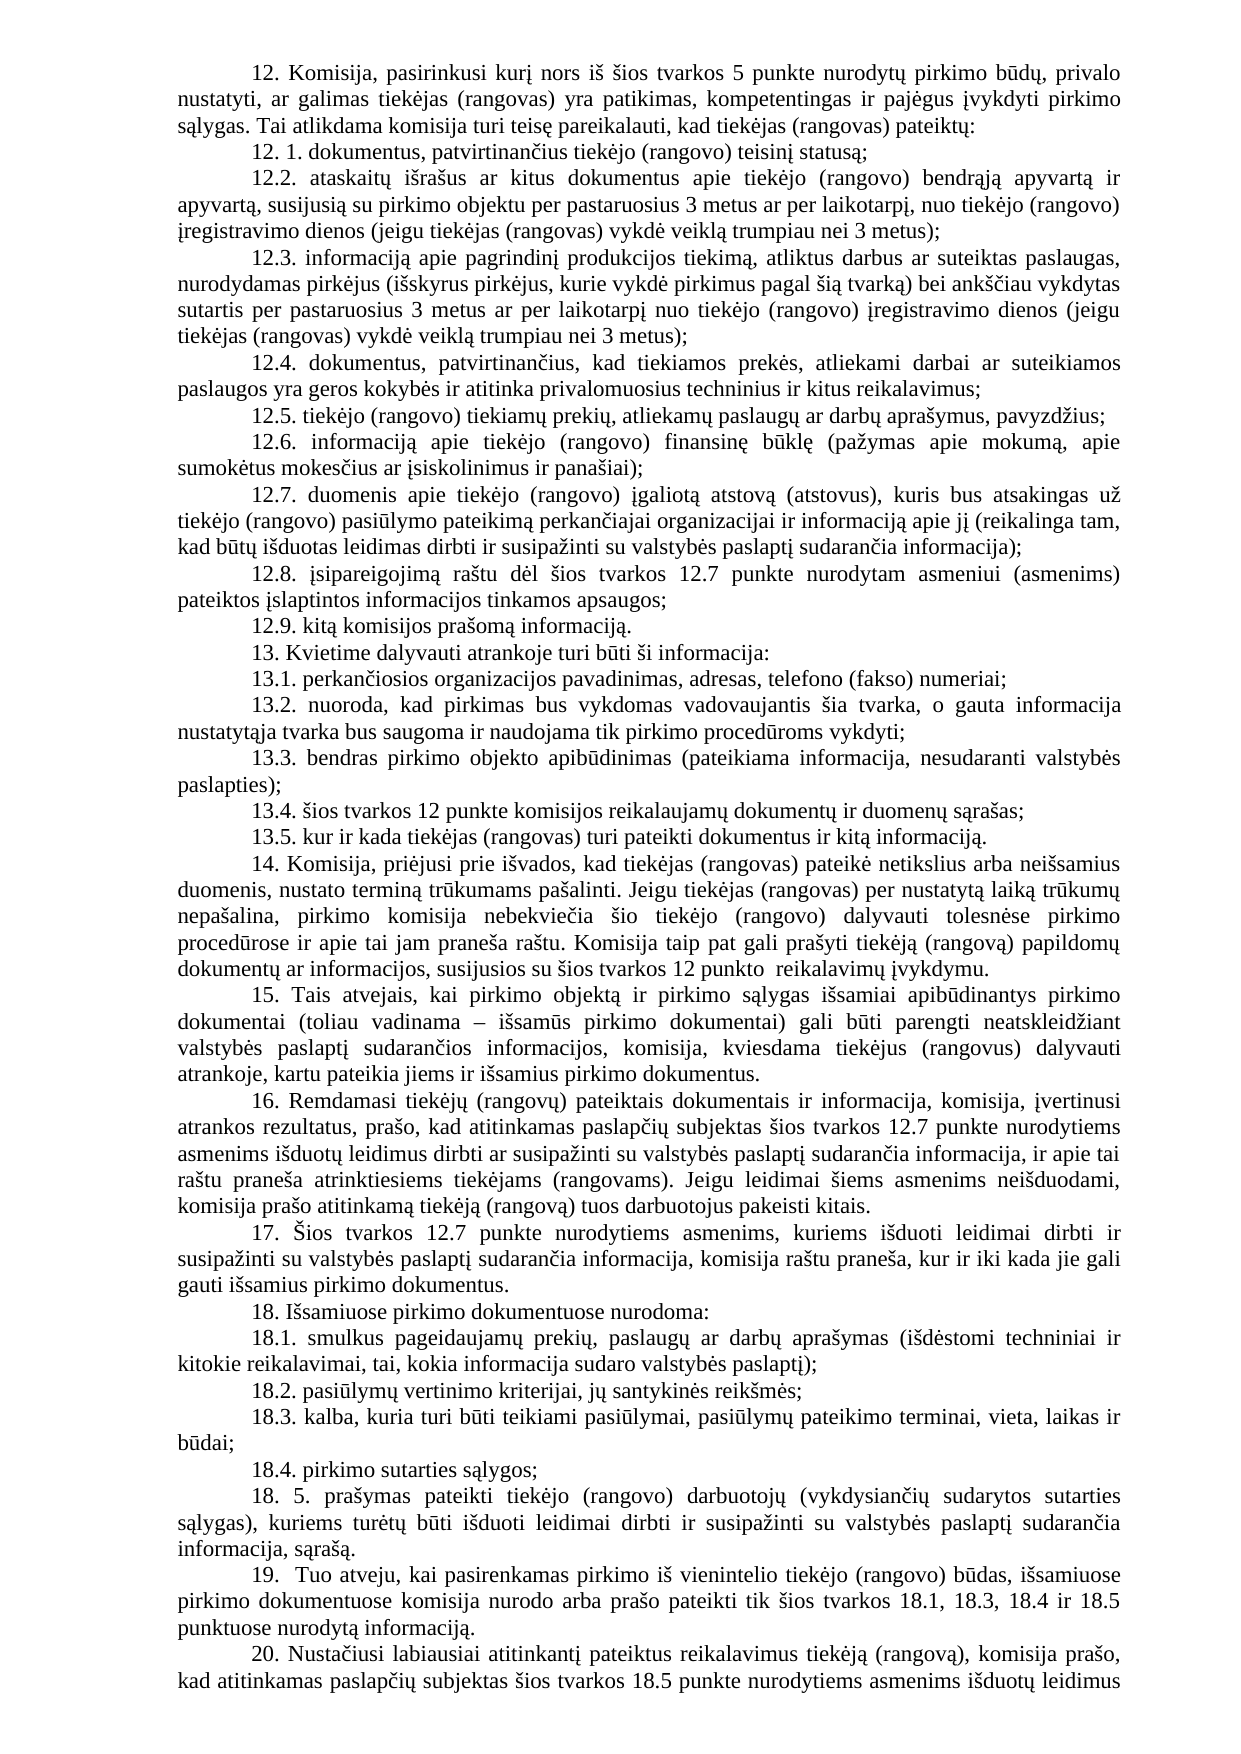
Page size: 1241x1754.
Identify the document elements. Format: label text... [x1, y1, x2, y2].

text 12.2. ataskaitų išrašus ar kitus dokumentus apie tiekėjo (rangovo) bendrąją apyvartą ir apyvartą, susijusią su pirkimo objektu per pastaruosius 3 metus ar per laikotarpį, nuo tiekėjo (rangovo) įregistravimo dienos (jeigu tiekėjas (rangovas) vykdė veiklą trumpiau nei 3 metus); [177, 164, 1122, 243]
text 15. Tais atvejais, kai pirkimo objektą ir pirkimo sąlygas išsamiai apibūdinantys pirkimo dokumentai (toliau vadinama – išsamūs pirkimo dokumentai) gali būti parengti neatskleidžiant valstybės paslaptį sudarančios informacijos, komisija, kviesdama tiekėjus (rangovus) dalyvauti atrankoje, kartu pateikia jiems ir išsamius pirkimo dokumentus. [177, 981, 1122, 1087]
text 12.5. tiekėjo (rangovo) tiekiamų prekių, atliekamų paslaugų ar darbų aprašymus, pavyzdžius; [177, 402, 1122, 428]
text 12.7. duomenis apie tiekėjo (rangovo) įgaliotą atstovą (atstovus), kuris bus atsakingas už tiekėjo (rangovo) pasiūlymo pateikimą perkančiajai organizacijai ir informaciją apie jį (reikalinga tam, kad būtų išduotas leidimas dirbti ir susipažinti su valstybės paslaptį sudarančia informacija); [177, 481, 1122, 560]
text 13.1. perkančiosios organizacijos pavadinimas, adresas, telefono (fakso) numeriai; [177, 665, 1122, 692]
text 16. Remdamasi tiekėjų (rangovų) pateiktais dokumentais ir informacija, komisija, įvertinusi atrankos rezultatus, prašo, kad atitinkamas paslapčių subjektas šios tvarkos 12.7 punkte nurodytiems asmenims išduotų leidimus dirbti ar susipažinti su valstybės paslaptį sudarančia informacija, ir apie tai raštu praneša atrinktiesiems tiekėjams (rangovams). Jeigu leidimai šiems asmenims neišduodami, komisija prašo atitinkamą tiekėją (rangovą) tuos darbuotojus pakeisti kitais. [177, 1087, 1122, 1219]
text 12. 1. dokumentus, patvirtinančius tiekėjo (rangovo) teisinį statusą; [177, 138, 1122, 164]
text 13.5. kur ir kada tiekėjas (rangovas) turi pateikti dokumentus ir kitą informaciją. [177, 823, 1122, 850]
text 12.8. įsipareigojimą raštu dėl šios tvarkos 12.7 punkte nurodytam asmeniui (asmenims) pateiktos įslaptintos informacijos tinkamos apsaugos; [177, 560, 1122, 612]
text 18. 5. prašymas pateikti tiekėjo (rangovo) darbuotojų (vykdysiančių sudarytos sutarties sąlygas), kuriems turėtų būti išduoti leidimai dirbti ir susipažinti su valstybės paslaptį sudarančia informacija, sąrašą. [177, 1482, 1122, 1561]
text 20. Nustačiusi labiausiai atitinkantį pateiktus reikalavimus tiekėją (rangovą), komisija prašo, kad atitinkamas paslapčių subjektas šios tvarkos 18.5 punkte nurodytiems asmenims išduotų leidimus [177, 1640, 1122, 1693]
text 18.3. kalba, kuria turi būti teikiami pasiūlymai, pasiūlymų pateikimo terminai, vieta, laikas ir būdai; [177, 1403, 1122, 1456]
text 18.2. pasiūlymų vertinimo kriterijai, jų santykinės reikšmės; [177, 1377, 1122, 1403]
text 18.1. smulkus pageidaujamų prekių, paslaugų ar darbų aprašymas (išdėstomi techniniai ir kitokie reikalavimai, tai, kokia informacija sudaro valstybės paslaptį); [177, 1324, 1122, 1377]
text 12. Komisija, pasirinkusi kurį nors iš šios tvarkos 5 punkte nurodytų pirkimo būdų, privalo nustatyti, ar galimas tiekėjas (rangovas) yra patikimas, kompetentingas ir pajėgus įvykdyti pirkimo sąlygas. Tai atlikdama komisija turi teisę pareikalauti, kad tiekėjas (rangovas) pateiktų: [177, 59, 1122, 138]
text 13.3. bendras pirkimo objekto apibūdinimas (pateikiama informacija, nesudaranti valstybės paslapties); [177, 744, 1122, 797]
text 14. Komisija, priėjusi prie išvados, kad tiekėjas (rangovas) pateikė netikslius arba neišsamius duomenis, nustato terminą trūkumams pašalinti. Jeigu tiekėjas (rangovas) per nustatytą laiką trūkumų nepašalina, pirkimo komisija nebekviečia šio tiekėjo (rangovo) dalyvauti tolesnėse pirkimo procedūrose ir apie tai jam praneša raštu. Komisija taip pat gali prašyti tiekėją (rangovą) papildomų dokumentų ar informacijos, susijusios su šios tvarkos 12 punkto reikalavimų įvykdymu. [177, 850, 1122, 981]
text 13. Kvietime dalyvauti atrankoje turi būti ši informacija: [177, 639, 1122, 665]
text 19. Tuo atveju, kai pasirenkamas pirkimo iš vienintelio tiekėjo (rangovo) būdas, išsamiuose pirkimo dokumentuose komisija nurodo arba prašo pateikti tik šios tvarkos 18.1, 18.3, 18.4 ir 18.5 punktuose nurodytą informaciją. [177, 1561, 1122, 1640]
text 12.6. informaciją apie tiekėjo (rangovo) finansinę būklę (pažymas apie mokumą, apie sumokėtus mokesčius ar įsiskolinimus ir panašiai); [177, 428, 1122, 481]
text 17. Šios tvarkos 12.7 punkte nurodytiems asmenims, kuriems išduoti leidimai dirbti ir susipažinti su valstybės paslaptį sudarančia informacija, komisija raštu praneša, kur ir iki kada jie gali gauti išsamius pirkimo dokumentus. [177, 1219, 1122, 1298]
text 18.4. pirkimo sutarties sąlygos; [177, 1456, 1122, 1482]
text 18. Išsamiuose pirkimo dokumentuose nurodoma: [177, 1298, 1122, 1324]
text 12.9. kitą komisijos prašomą informaciją. [177, 612, 1122, 639]
text 13.4. šios tvarkos 12 punkte komisijos reikalaujamų dokumentų ir duomenų sąrašas; [177, 797, 1122, 823]
text 12.3. informaciją apie pagrindinį produkcijos tiekimą, atliktus darbus ar suteiktas paslaugas, nurodydamas pirkėjus (išskyrus pirkėjus, kurie vykdė pirkimus pagal šią tvarką) bei ankščiau vykdytas sutartis per pastaruosius 3 metus ar per laikotarpį nuo tiekėjo (rangovo) įregistravimo dienos (jeigu tiekėjas (rangovas) vykdė veiklą trumpiau nei 3 metus); [177, 243, 1122, 349]
text 13.2. nuoroda, kad pirkimas bus vykdomas vadovaujantis šia tvarka, o gauta informacija nustatytąja tvarka bus saugoma ir naudojama tik pirkimo procedūroms vykdyti; [177, 692, 1122, 744]
text 12.4. dokumentus, patvirtinančius, kad tiekiamos prekės, atliekami darbai ar suteikiamos paslaugos yra geros kokybės ir atitinka privalomuosius techninius ir kitus reikalavimus; [177, 349, 1122, 402]
